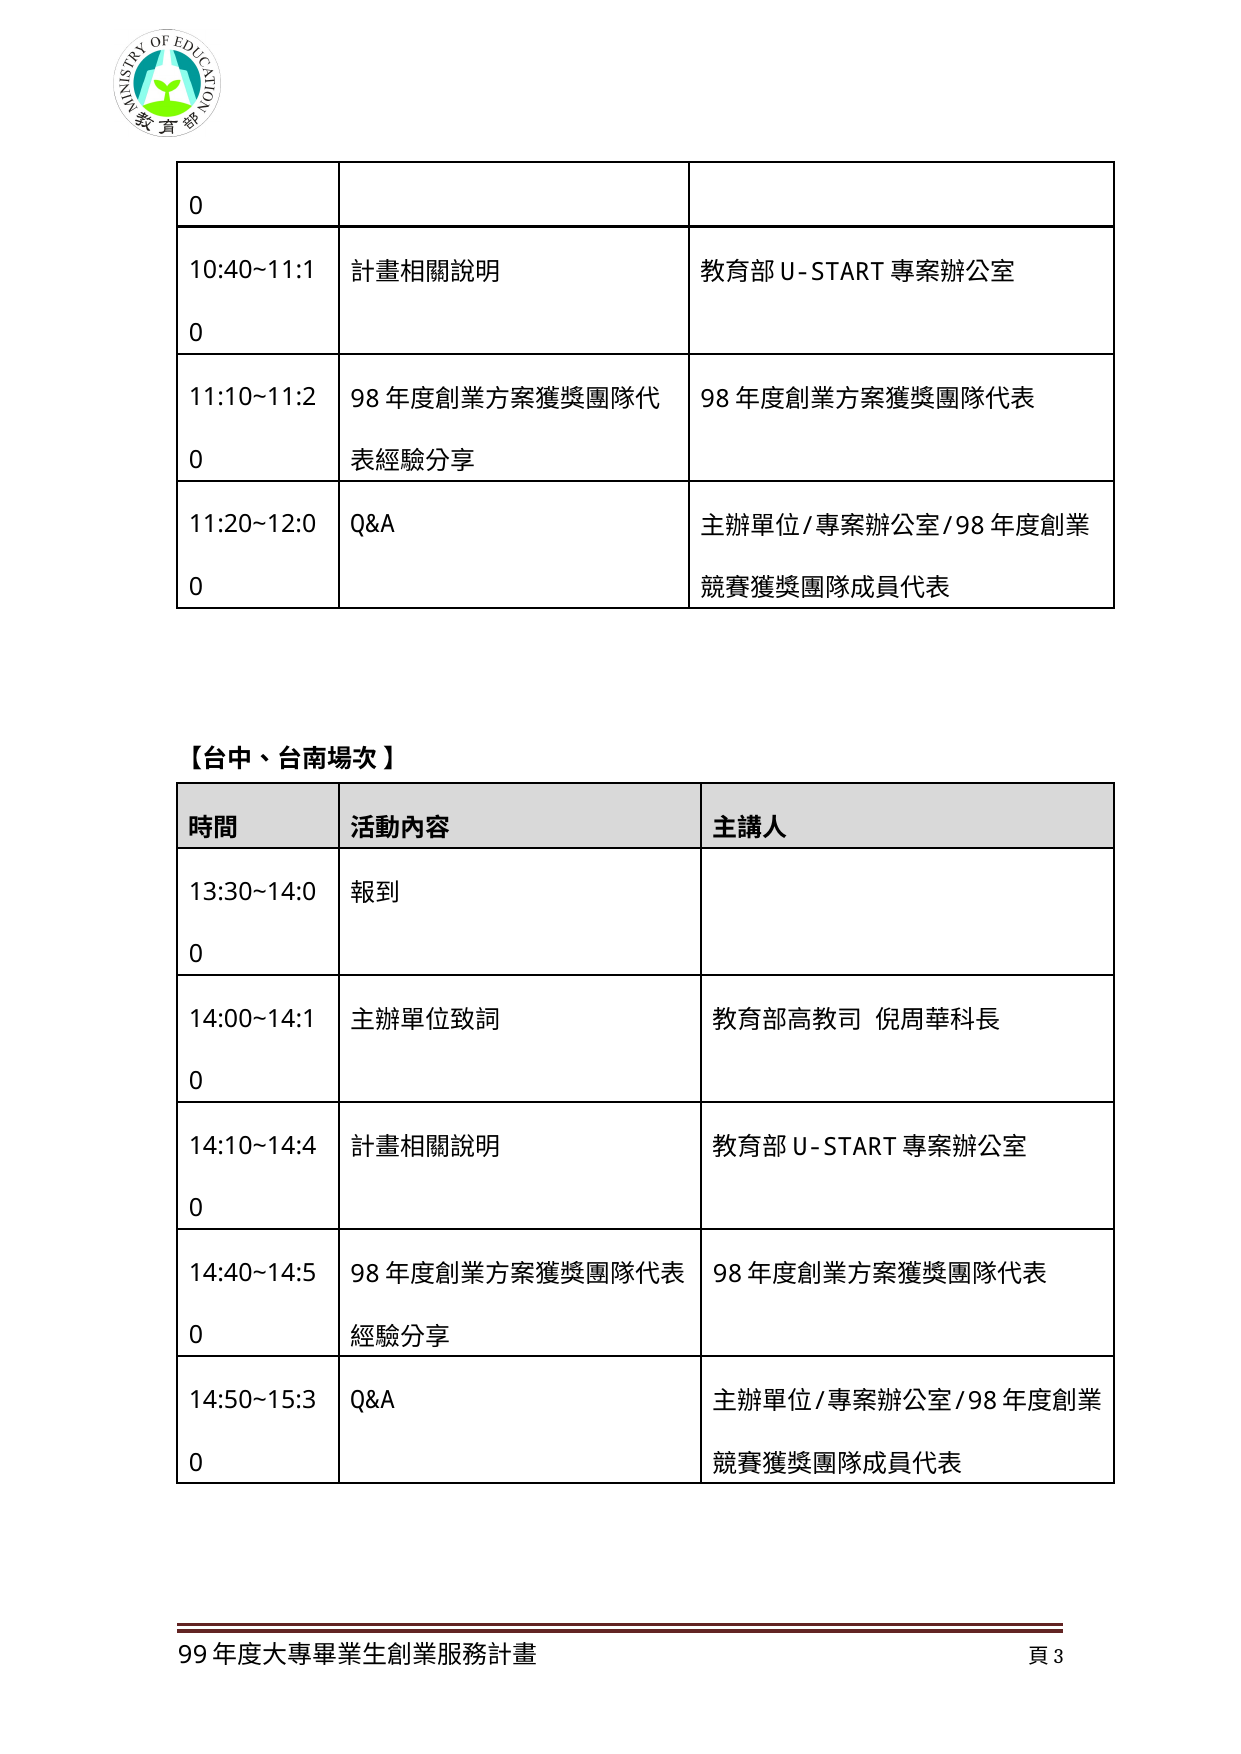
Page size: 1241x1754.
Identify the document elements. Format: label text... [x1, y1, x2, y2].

table_cell 教育部高教司 倪周華科長 [702, 976, 1113, 1101]
table_cell 98年度創業方案獲獎團隊代表 [702, 1230, 1113, 1355]
table_header 時間 [178, 784, 338, 847]
table_cell 98年度創業方案獲獎團隊代表 [690, 355, 1113, 479]
table_header 主講人 [702, 784, 1113, 847]
table_cell 98年度創業方案獲獎團隊代表經驗分享 [340, 355, 688, 479]
table_cell Q&A [340, 482, 688, 607]
table_cell 14:10~14:40 [178, 1103, 338, 1228]
table_cell 11:20~12:00 [178, 482, 338, 607]
table_cell 14:00~14:10 [178, 976, 338, 1101]
table_cell 0 [178, 163, 338, 225]
table_cell 教育部U-START專案辦公室 [690, 228, 1113, 352]
table_cell 10:40~11:10 [178, 228, 338, 352]
table_header 活動內容 [340, 784, 700, 847]
table_cell Q&A [340, 1357, 700, 1482]
table_cell 13:30~14:00 [178, 849, 338, 974]
table_cell 11:10~11:20 [178, 355, 338, 479]
table_cell [702, 849, 1113, 974]
table_cell [690, 163, 1113, 225]
table_cell 14:50~15:30 [178, 1357, 338, 1482]
table_cell 報到 [340, 849, 700, 974]
text 【台中、台南場次 】 [177, 734, 1039, 776]
table_cell 教育部U-START專案辦公室 [702, 1103, 1113, 1228]
table_cell 計畫相關說明 [340, 1103, 700, 1228]
table_cell [340, 163, 688, 225]
table_cell 計畫相關說明 [340, 228, 688, 352]
table_cell 98年度創業方案獲獎團隊代表經驗分享 [340, 1230, 700, 1355]
table_cell 主辦單位/專案辦公室/98年度創業競賽獲獎團隊成員代表 [702, 1357, 1113, 1482]
table_cell 主辦單位/專案辦公室/98年度創業競賽獲獎團隊成員代表 [690, 482, 1113, 607]
table_cell 14:40~14:50 [178, 1230, 338, 1355]
table_cell 主辦單位致詞 [340, 976, 700, 1101]
